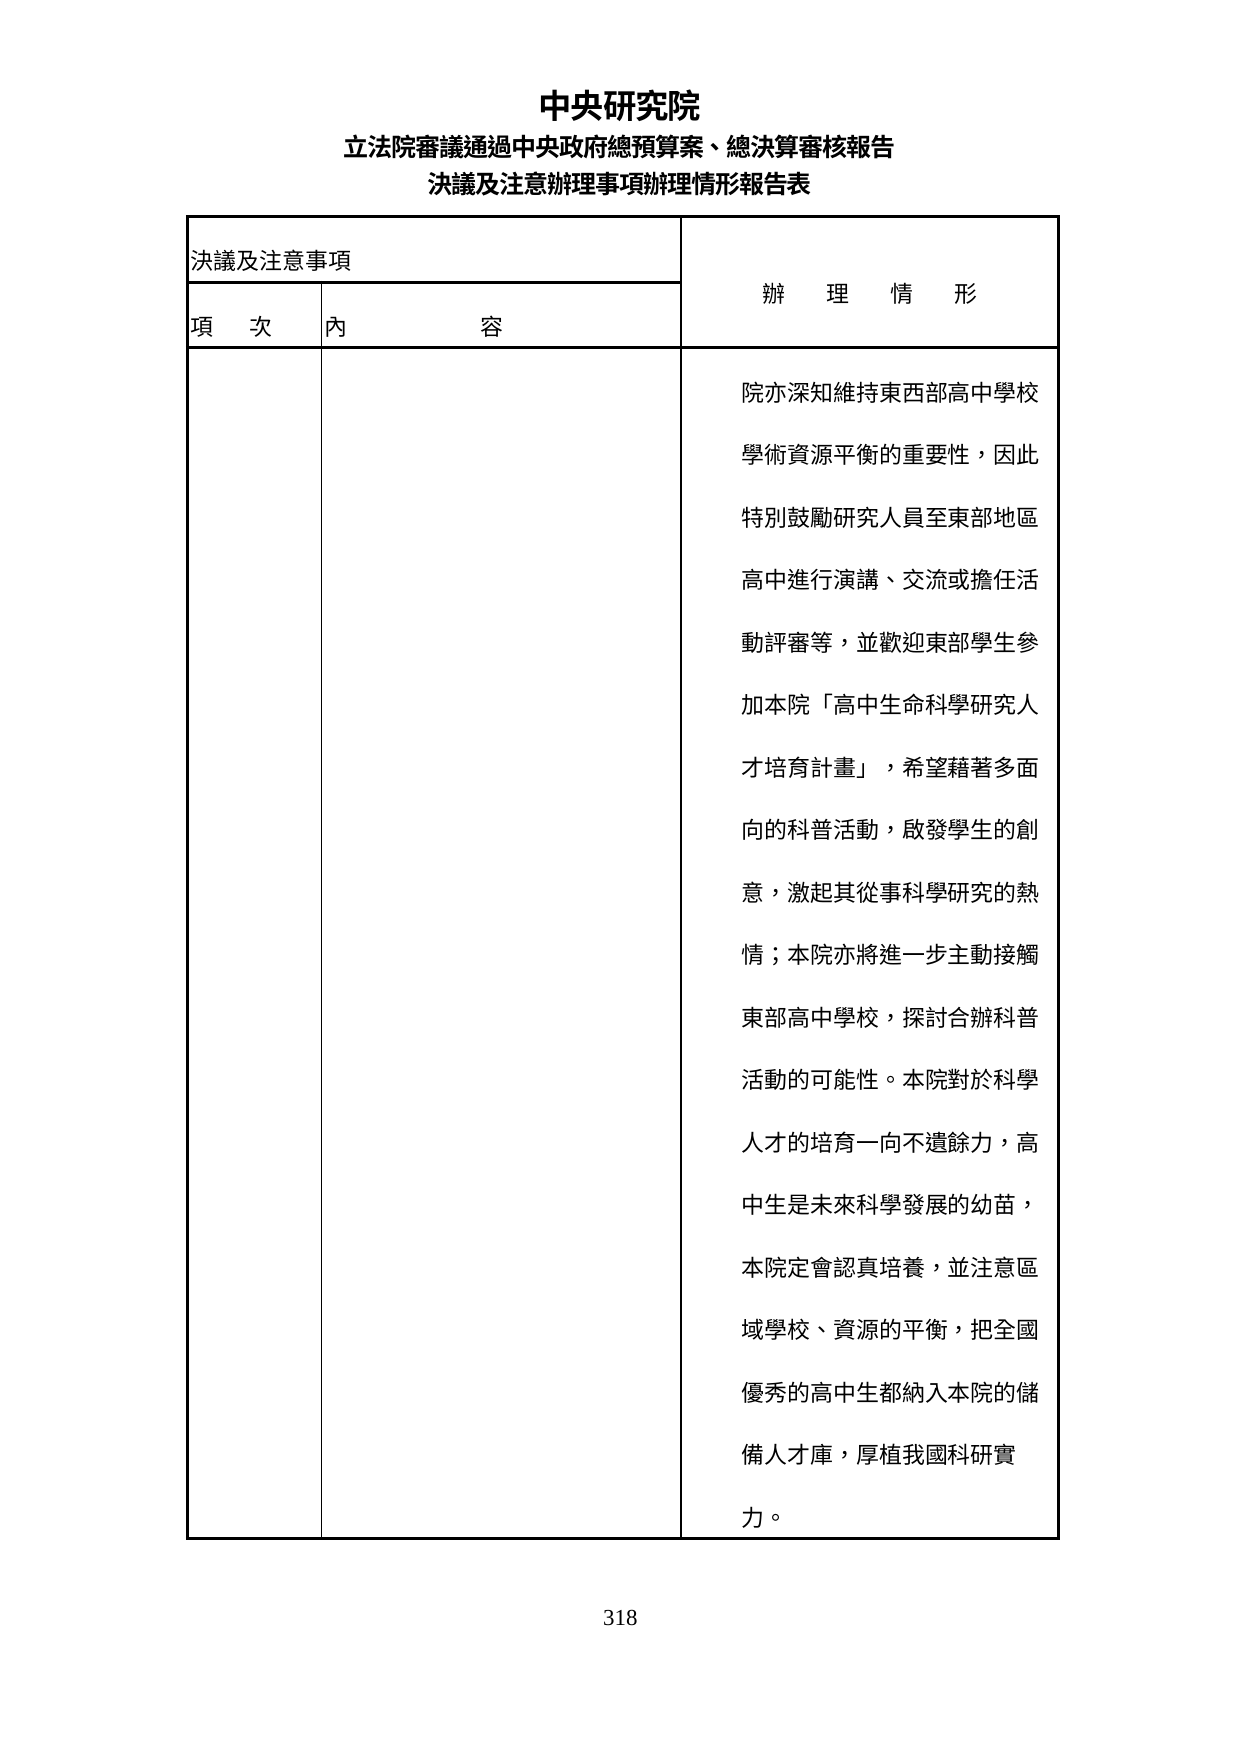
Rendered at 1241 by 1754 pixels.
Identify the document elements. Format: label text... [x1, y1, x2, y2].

table_header 決議及注意事項 [189, 218, 680, 281]
table_cell [189, 349, 321, 1537]
table_cell 院亦深知維持東西部高中學校學術資源平衡的重要性，因此特別鼓勵研究人員至東部地區高中進行演講、交流或擔任活動評審等，並歡迎東部學生參加本院「高中生命科學研究人才培育計畫」，希望藉著多面向的科普活動，啟發學生的創意，激起其從事科學研究的熱情；本院亦將進一步主動接觸東部高中學校，探討合辦科普活動的可能性。本院對於科學人才的培育一向不遺餘力，高中生是未來科學發展的幼苗，本院定會認真培養，並注意區域學校、資源的平衡，把全國優秀的高中生都納入本院的儲備人才庫，厚植我國科研實力。 [682, 349, 1057, 1537]
table_cell 項 次 [189, 284, 321, 346]
table_cell [322, 349, 680, 1537]
table_header 辦 理 情 形 [682, 218, 1057, 346]
table_cell 內 容 [322, 284, 680, 346]
